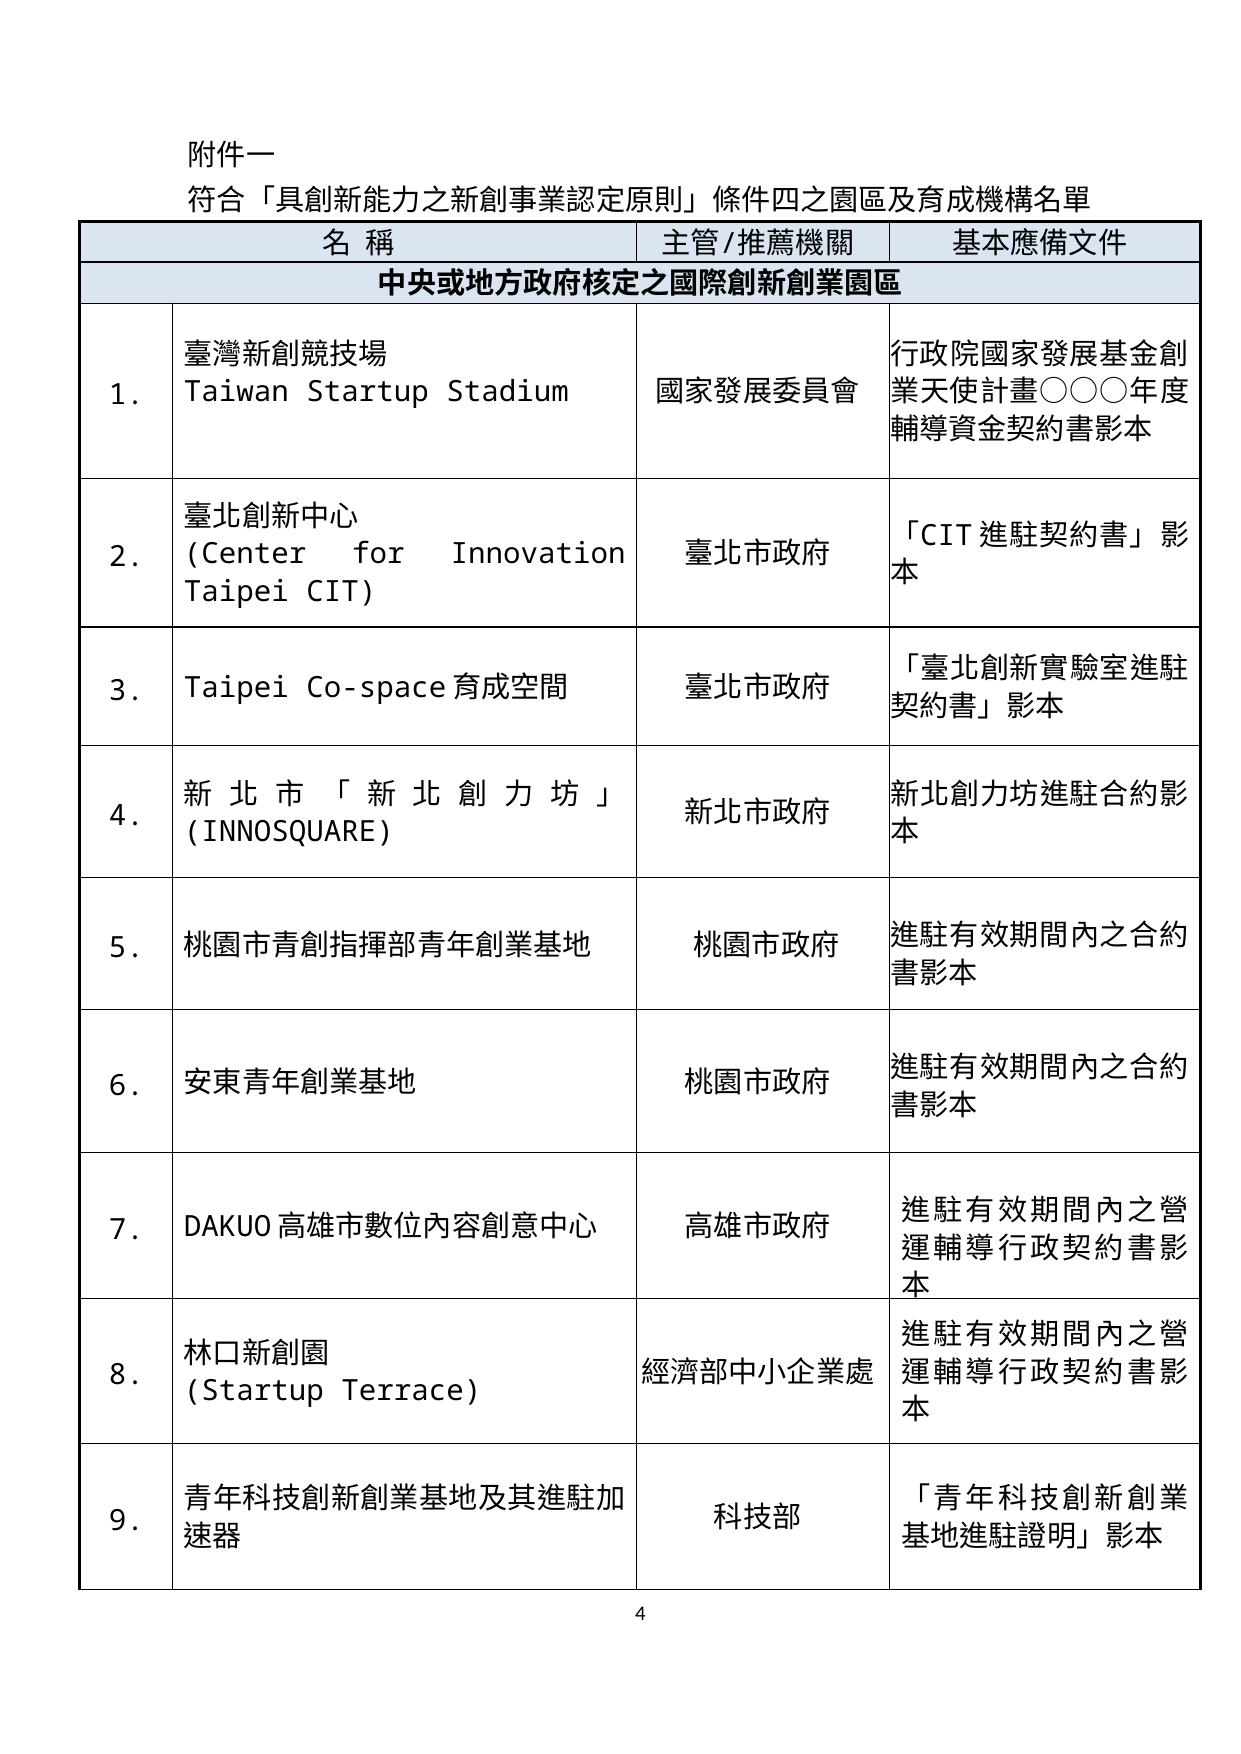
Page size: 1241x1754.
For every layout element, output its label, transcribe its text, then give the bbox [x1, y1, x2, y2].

table_cell 青年科技創新創業基地及其進駐加速器 [173, 1444, 636, 1588]
table_header 名 稱 [81, 223, 636, 261]
table_cell Taipei Co-space育成空間 [173, 628, 636, 745]
table_cell 臺北市政府 [637, 479, 889, 626]
table_cell 林口新創園 (Startup Terrace) [173, 1299, 636, 1443]
table_cell 臺北創新中心 (Center for Innovation Taipei CIT) [173, 479, 636, 626]
table_header 主管/推薦機關 [637, 223, 889, 261]
table_cell 高雄市政府 [637, 1153, 889, 1298]
table_cell 8. [81, 1299, 172, 1443]
text 附件一 [187, 128, 1093, 174]
table_cell 「CIT進駐契約書」影本 [890, 479, 1199, 626]
table_cell 5. [81, 878, 172, 1009]
table_cell 進駐有效期間內之合約書影本 進駐合約書影本(並於契約書註明有效期間) 進駐合約書影本(並於契約書註明有效期間) [890, 878, 1199, 1009]
table_cell 桃園市青創指揮部青年創業基地 [173, 878, 636, 1009]
table_cell 7. [81, 1153, 172, 1298]
table_cell 1. [81, 304, 172, 478]
table_cell 「青年科技創新創業基地進駐證明」影本 [890, 1444, 1199, 1588]
table_header 基本應備文件 [890, 223, 1199, 261]
table_cell 臺灣新創競技場 Taiwan Startup Stadium [173, 304, 636, 478]
table_cell 桃園市政府 [637, 878, 889, 1009]
table_cell 3. [81, 628, 172, 745]
table_cell 進駐有效期間內之營運輔導行政契約書影本 [890, 1153, 1199, 1298]
table_cell 新北創力坊進駐合約影本 [890, 746, 1199, 877]
table_cell 科技部 [637, 1444, 889, 1588]
table_cell 新北市政府 [637, 746, 889, 877]
table_cell DAKUO高雄市數位內容創意中心 [173, 1153, 636, 1298]
table_cell 進駐有效期間內之合約書影本 進駐合約書影本(並於契約書註明有效期間) 進駐合約書影本(並於契約書註明有效期間) [890, 1010, 1199, 1152]
table_cell 「臺北創新實驗室進駐契約書」影本 [890, 628, 1199, 745]
table_cell 經濟部中小企業處 [637, 1299, 889, 1443]
table_cell 4. [81, 746, 172, 877]
table_cell 6. [81, 1010, 172, 1152]
table_cell 進駐有效期間內之營運輔導行政契約書影本 [890, 1299, 1199, 1443]
table_cell 新北市「新北創力坊」(INNOSQUARE) [173, 746, 636, 877]
table_cell 國家發展委員會 [637, 304, 889, 478]
text 符合「具創新能力之新創事業認定原則」條件四之園區及育成機構名單 [187, 174, 1093, 220]
table_cell 安東青年創業基地 [173, 1010, 636, 1152]
table_cell 臺北市政府 [637, 628, 889, 745]
table_cell 行政院國家發展基金創業天使計畫○○○年度輔導資金契約書影本 [890, 304, 1199, 478]
table_cell 2. [81, 479, 172, 626]
table_cell 中央或地方政府核定之國際創新創業園區 [81, 263, 1199, 303]
table_cell 桃園市政府 [637, 1010, 889, 1152]
table_cell 9. [81, 1444, 172, 1588]
